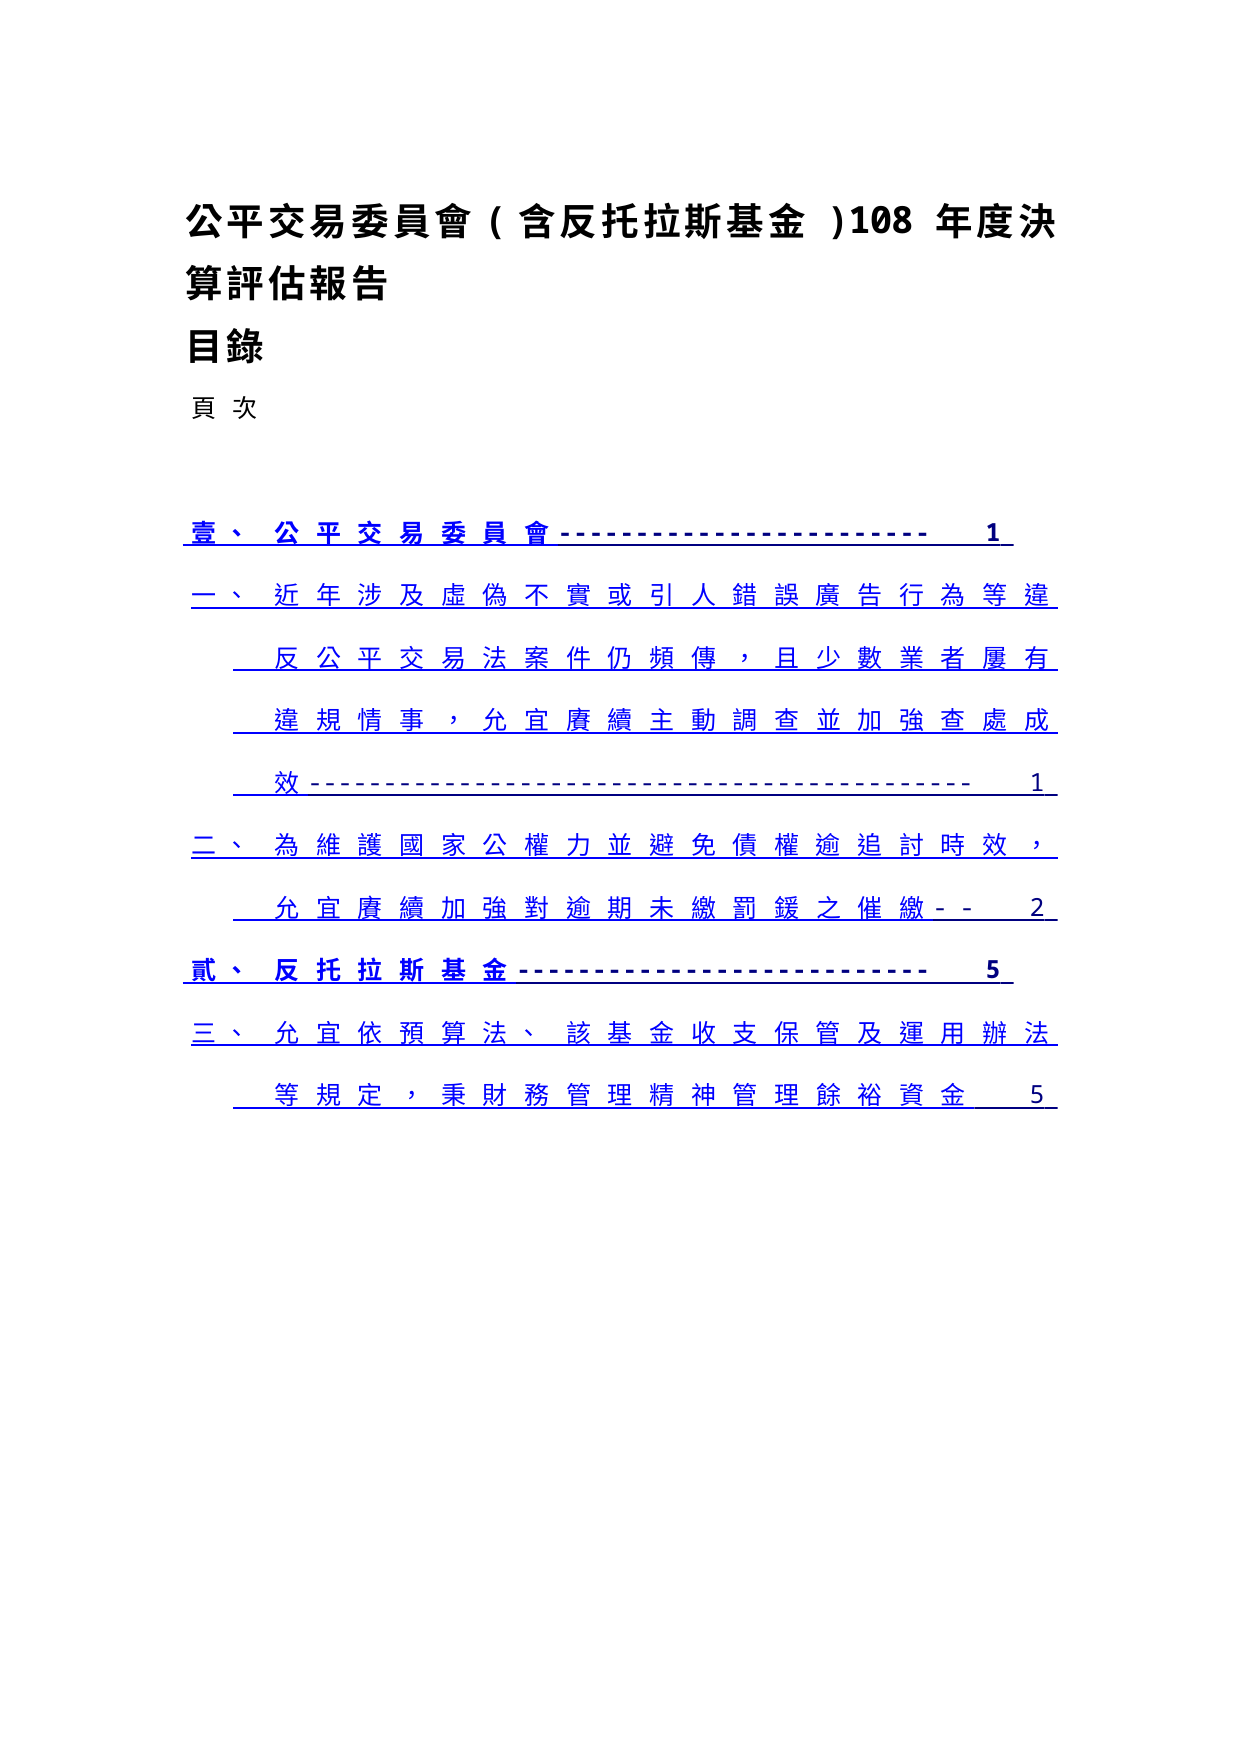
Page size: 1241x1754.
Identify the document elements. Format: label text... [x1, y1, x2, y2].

text 一、近年涉及虛偽不實或引人錯誤廣告行為等違反公平交易法案件仍頻傳，且少數業者屢有違規情事，允宜賡續主動調查並加強查處成效 1 [183, 552, 1058, 802]
text [183, 984, 1014, 990]
text 公平交易委員會(含反托拉斯基金)108年度決算評估報告 [183, 177, 1058, 302]
text 二、為維護國家公權力並避免債權逾追討時效，允宜賡續加強對逾期未繳罰鍰之催繳 2 [183, 802, 1058, 927]
text 壹、公平交易委員會 1 [183, 490, 1014, 544]
text 目錄 頁次 [183, 302, 1058, 427]
text [183, 546, 1014, 552]
text 三、允宜依預算法、該基金收支保管及運用辦法等規定，秉財務管理精神管理餘裕資金 5 [183, 990, 1058, 1115]
text 貳、反托拉斯基金 5 [183, 927, 1014, 982]
